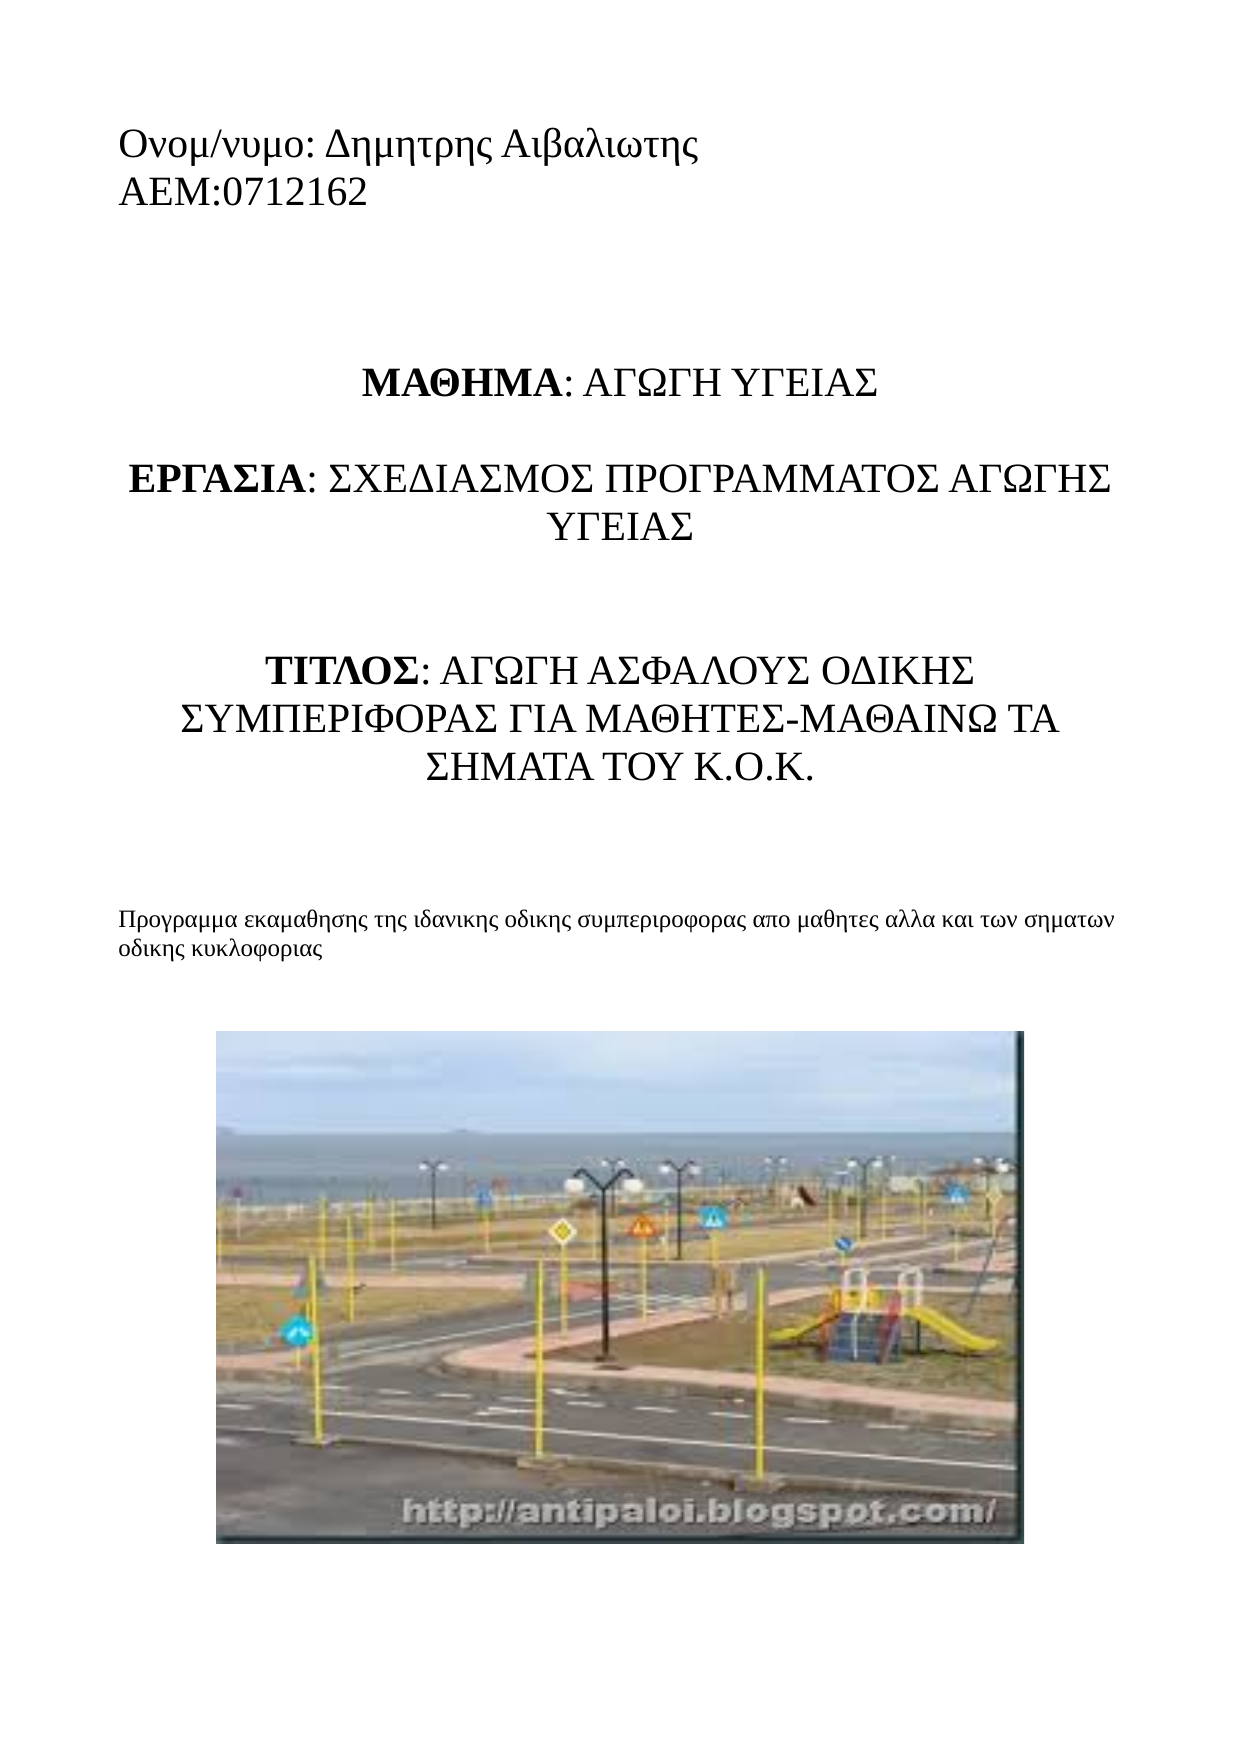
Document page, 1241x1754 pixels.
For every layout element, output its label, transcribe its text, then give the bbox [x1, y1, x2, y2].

text ΕΡΓΑΣΙΑ: ΣΧΕΔΙΑΣΜΟΣ ΠΡΟΓΡΑΜΜΑΤΟΣ ΑΓΩΓΗΣ ΥΓΕΙΑΣ [118, 453, 1122, 549]
text ΤΙΤΛΟΣ: ΑΓΩΓΗ ΑΣΦΑΛΟΥΣ ΟΔΙΚΗΣ ΣΥΜΠΕΡΙΦΟΡΑΣ ΓΙΑ ΜΑΘΗΤΕΣ-ΜΑΘΑΙΝΩ ΤΑ ΣΗΜΑΤΑ ΤΟΥ Κ.Ο.Κ. [118, 645, 1122, 789]
text ΑΕΜ:0712162 [118, 166, 1122, 214]
picture [216, 1031, 1025, 1544]
text ΜΑΘΗΜΑ: ΑΓΩΓΗ ΥΓΕΙΑΣ [118, 358, 1122, 406]
text Προγραμμα εκαμαθησης της ιδανικης οδικης συμπεριροφορας απο μαθητες αλλα και των σηματων οδικης κυκλοφοριας [118, 904, 1122, 961]
text Ονομ/νυμο: Δημητρης Αιβαλιωτης [118, 118, 1122, 166]
